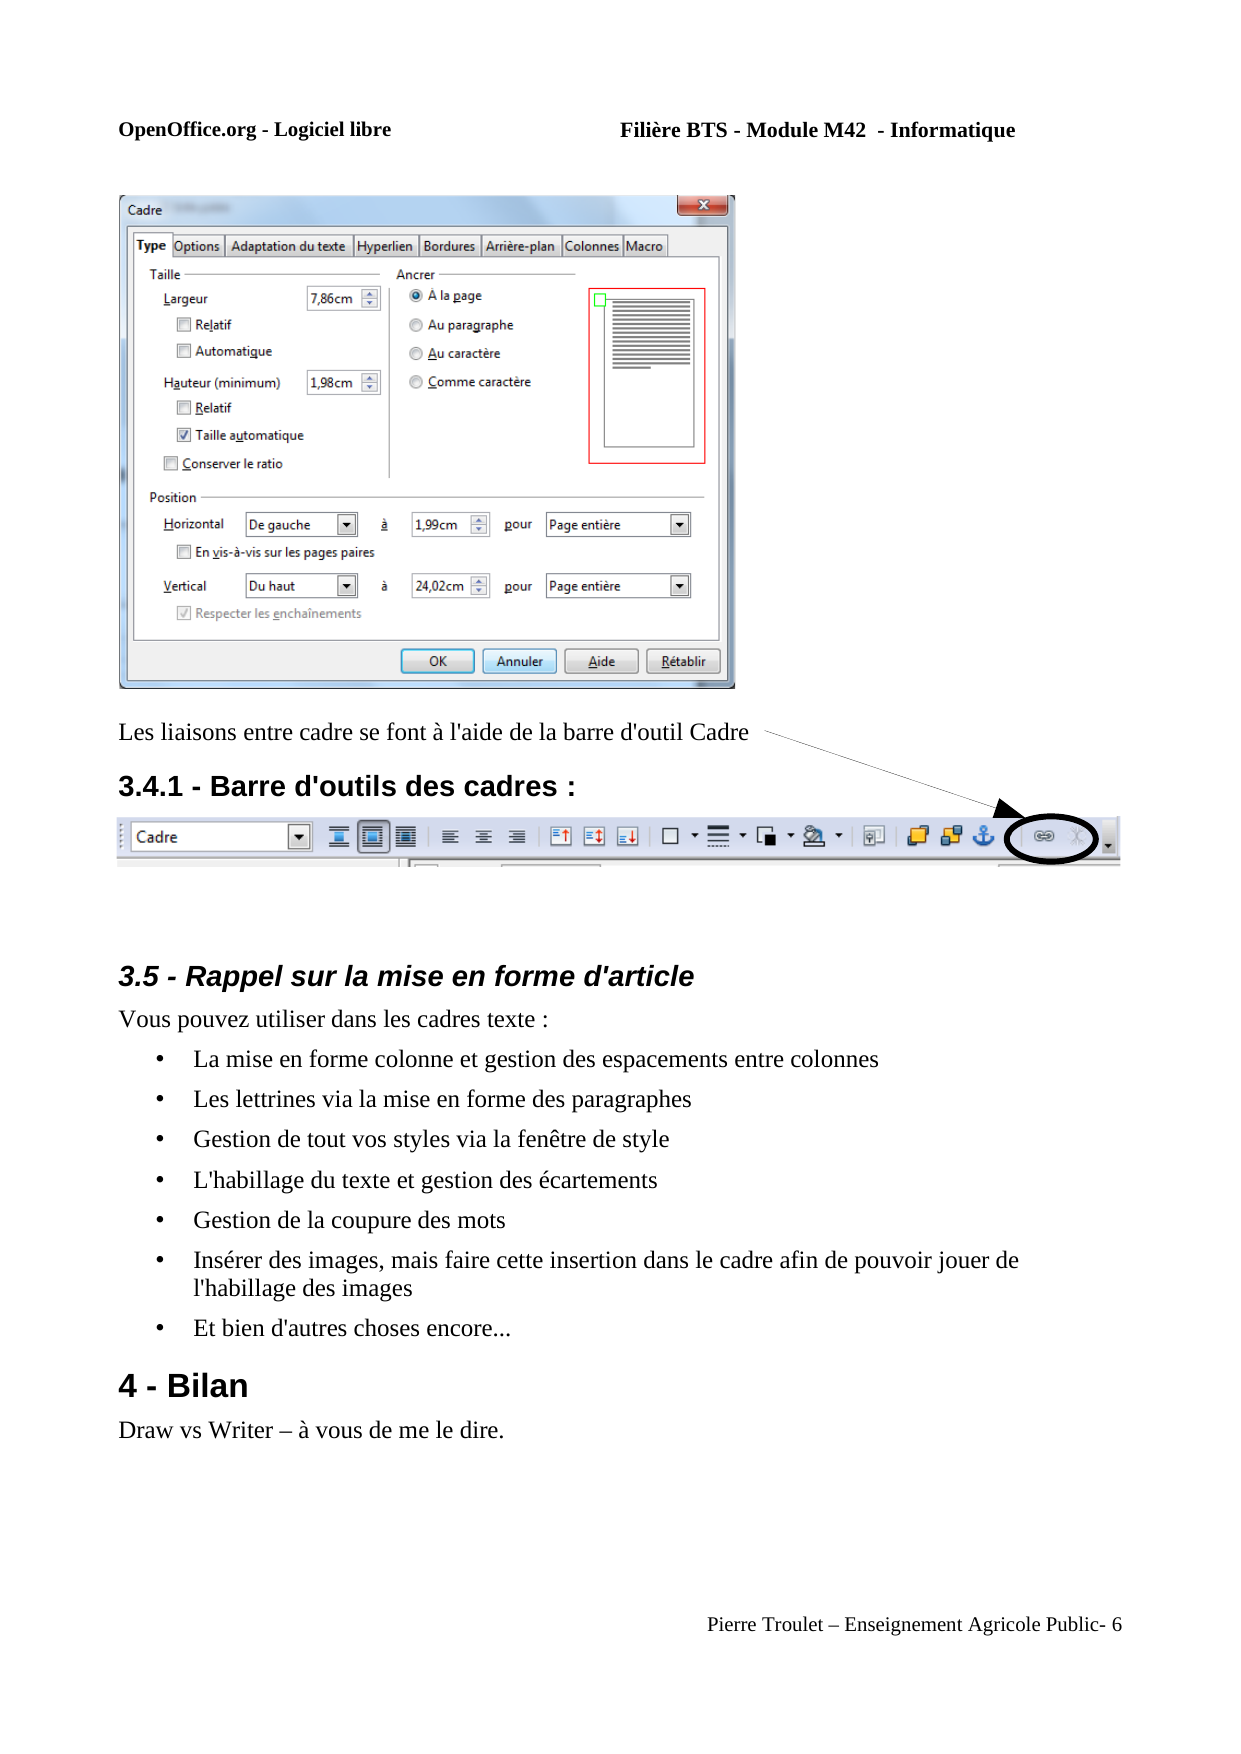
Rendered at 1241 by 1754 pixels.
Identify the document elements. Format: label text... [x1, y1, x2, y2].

subtitle Rappel sur la mise en forme d'article [118, 960, 1122, 992]
text Les liaisons entre cadre se font à l'aide de la barre d'outil Cadre [118, 718, 1122, 745]
subtitle Bilan [118, 1367, 1122, 1404]
picture [1010, 820, 1092, 858]
list Gestion de la coupure des mots [156, 1206, 1122, 1234]
list La mise en forme colonne et gestion des espacements entre colonnes [156, 1045, 1122, 1073]
subtitle Barre d'outils des cadres : [118, 770, 977, 803]
list Insérer des images, mais faire cette insertion dans le cadre afin de pouvoir jouer de l'habillage des images [156, 1246, 1122, 1302]
subtitle [886, 770, 1122, 803]
list Les lettrines via la mise en forme des paragraphes [156, 1085, 1122, 1113]
text Vous pouvez utiliser dans les cadres texte : [118, 1005, 1122, 1033]
picture [116, 816, 1121, 867]
list L'habillage du texte et gestion des écartements [156, 1166, 1122, 1193]
list Et bien d'autres choses encore... [156, 1314, 1122, 1342]
list Gestion de tout vos styles via la fenêtre de style [156, 1126, 1122, 1153]
picture [119, 195, 736, 689]
text Draw vs Writer – à vous de me le dire. [118, 1417, 1122, 1444]
